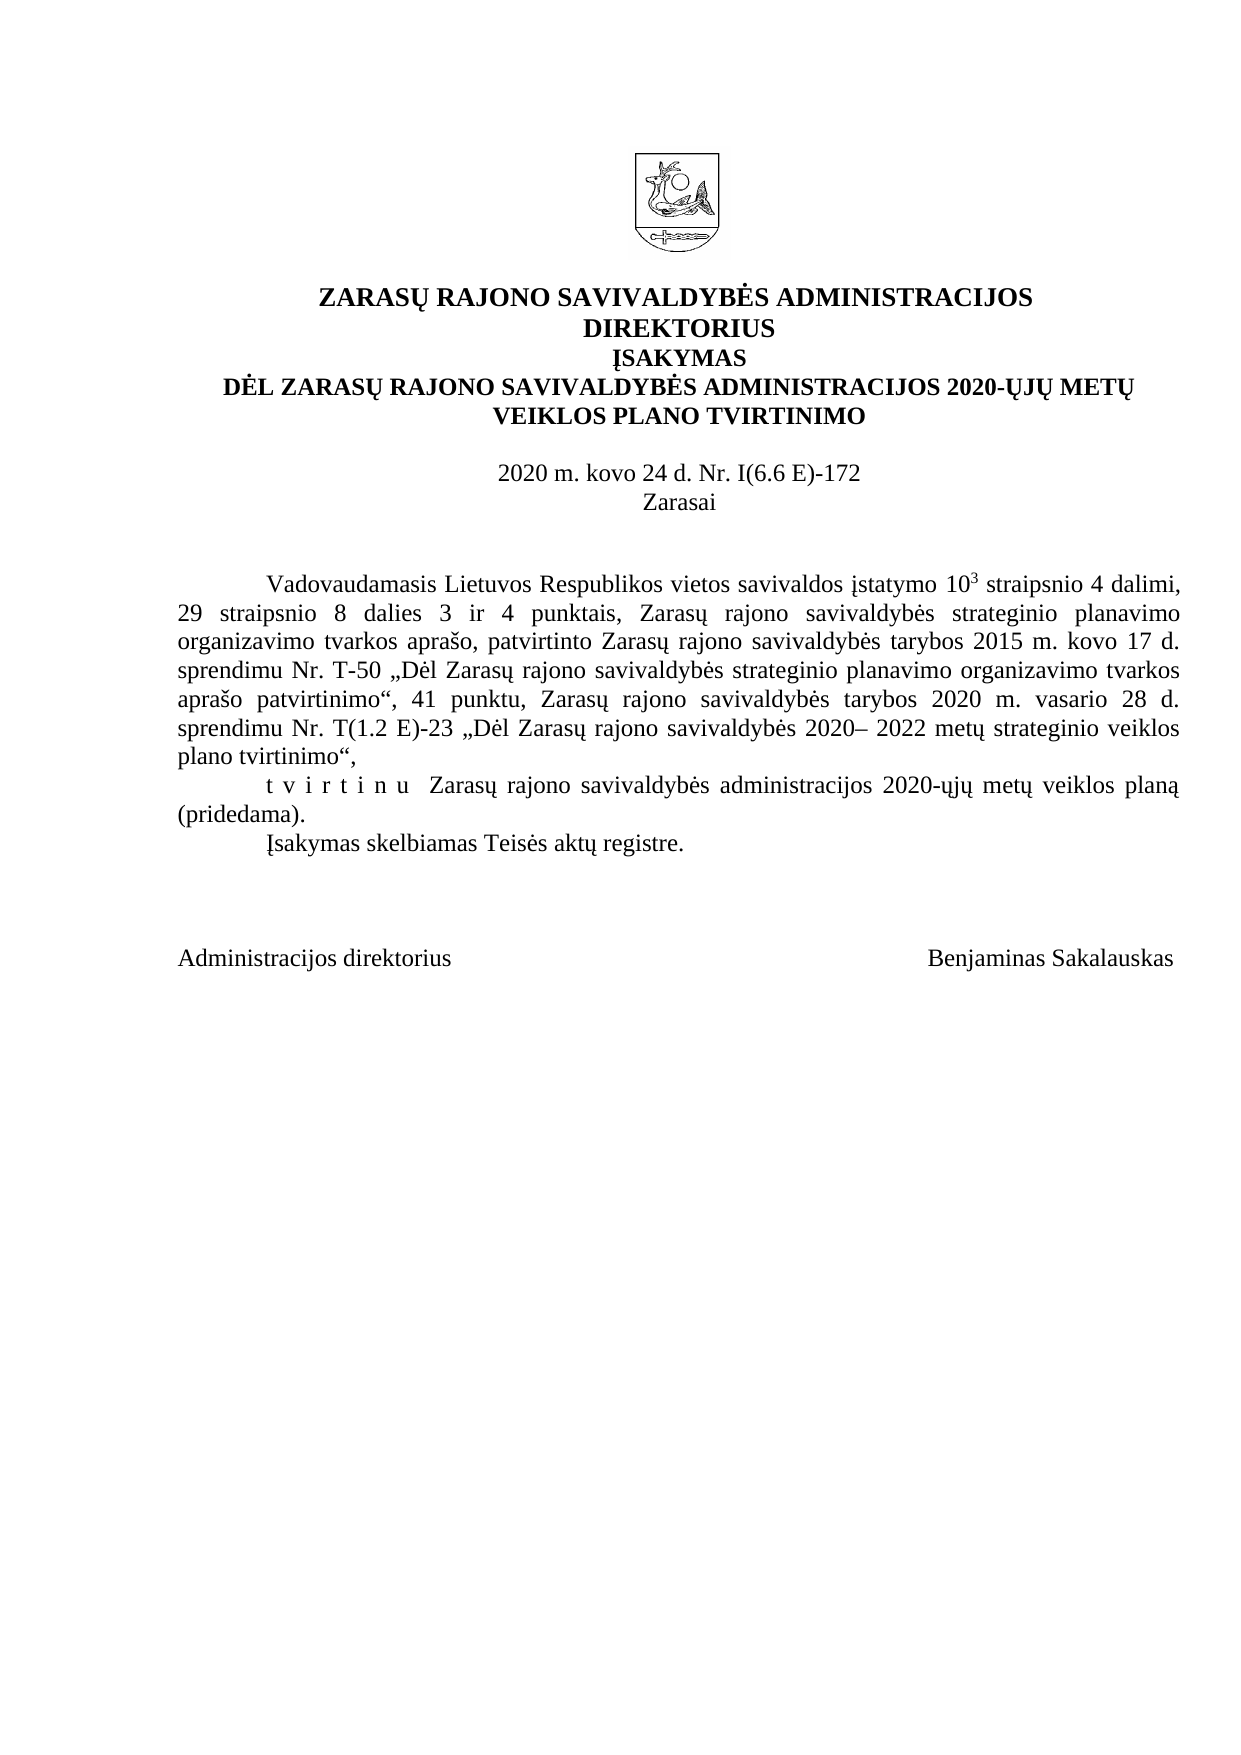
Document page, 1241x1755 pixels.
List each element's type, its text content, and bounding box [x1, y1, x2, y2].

text t v i r t i n u Zarasų rajono savivaldybės administracijos 2020-ųjų metų veiklos planą (pridedama). [177, 770, 1181, 828]
text DĖL ZARASŲ RAJONO SAVIVALDYBĖS ADMINISTRACIJOS 2020-ŲJŲ METŲ VEIKLOS PLANO TVIRTINIMO [177, 372, 1181, 430]
text Zarasai [177, 487, 1181, 516]
text 2020 m. kovo 24 d. Nr. I(6.6 E)-172 [177, 458, 1181, 487]
text Įsakymas skelbiamas Teisės aktų registre. [177, 828, 1181, 856]
text ĮSAKYMAS [177, 343, 1181, 372]
text Administracijos direktorius Benjaminas Sakalauskas [177, 943, 1181, 971]
text ZARASŲ RAJONO SAVIVALDYBĖs ADMINISTRACIJOS [177, 281, 1181, 312]
text DIREKTORIUS [177, 312, 1181, 343]
text Vadovaudamasis Lietuvos Respublikos vietos savivaldos įstatymo 103 straipsnio 4 dalimi, 29 straipsnio 8 dalies 3 ir 4 punktais, Zarasų rajono savivaldybės strateginio planavimo organizavimo tvarkos aprašo, patvirtinto Zarasų rajono savivaldybės tarybos 2015 m. kovo 17 d. sprendimu Nr. T-50 „Dėl Zarasų rajono savivaldybės strateginio planavimo organizavimo tvarkos aprašo patvirtinimo“, 41 punktu, Zarasų rajono savivaldybės tarybos 2020 m. vasario 28 d. sprendimu Nr. T(1.2 E)-23 „Dėl Zarasų rajono savivaldybės 2020– 2022 metų strateginio veiklos plano tvirtinimo“, [177, 569, 1181, 770]
